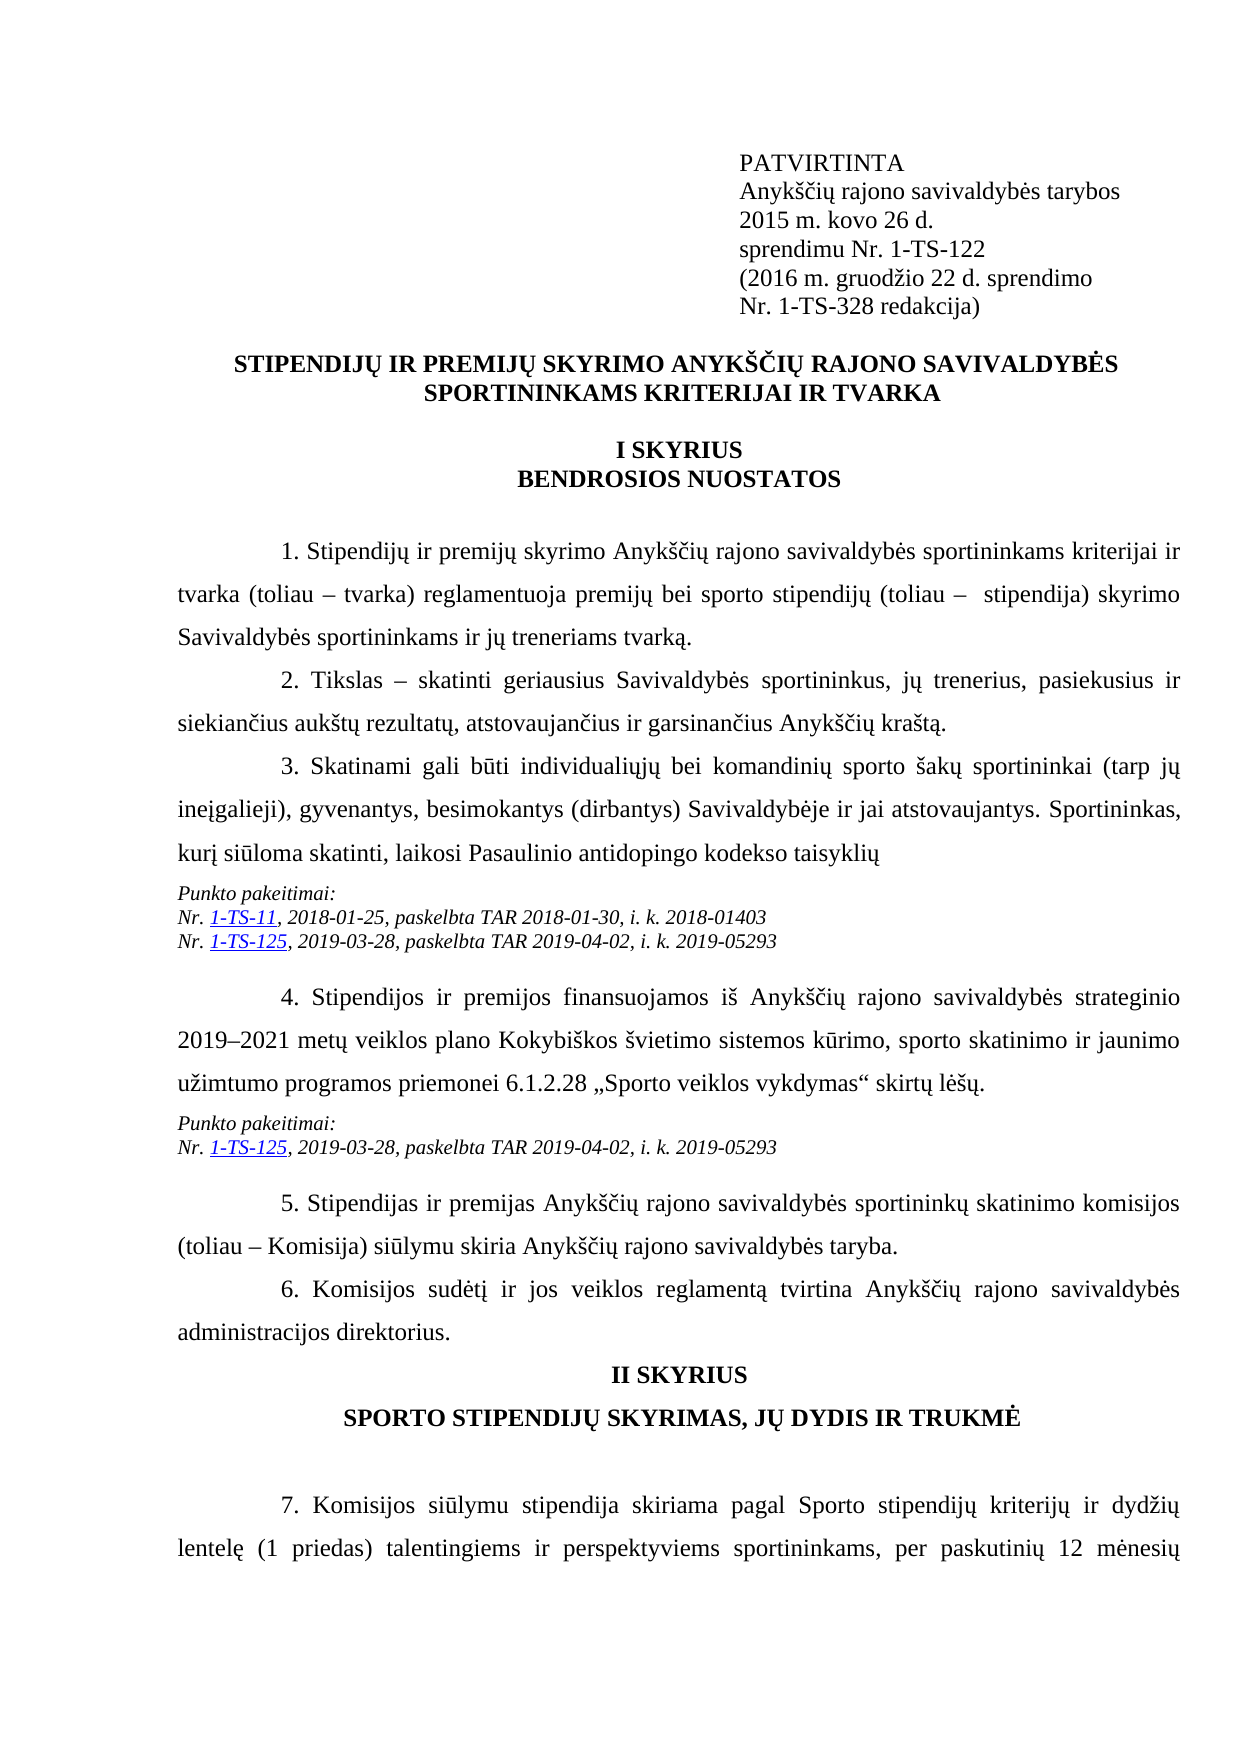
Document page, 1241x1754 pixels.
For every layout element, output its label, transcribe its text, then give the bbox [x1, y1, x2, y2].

text 4. Stipendijos ir premijos finansuojamos iš Anykščių rajono savivaldybės strateginio 2019–2021 metų veiklos plano Kokybiškos švietimo sistemos kūrimo, sporto skatinimo ir jaunimo užimtumo programos priemonei 6.1.2.28 „Sporto veiklos vykdymas“ skirtų lėšų. [177, 982, 1181, 1097]
text Nr. 1-TS-125, 2019-03-28, paskelbta TAR 2019-04-02, i. k. 2019-05293 [177, 1135, 1181, 1159]
text Punkto pakeitimai: [177, 881, 1181, 905]
text Nr. 1-TS-11, 2018-01-25, paskelbta TAR 2018-01-30, i. k. 2018-01403 [177, 905, 1181, 929]
text Nr. 1-TS-125, 2019-03-28, paskelbta TAR 2019-04-02, i. k. 2019-05293 [177, 929, 1181, 953]
text SPORTO STIPENDIJŲ SKYRIMAS, JŲ DYDIS IR TRUKMĖ [177, 1403, 1181, 1432]
text sprendimu Nr. 1-TS-122 [177, 234, 1181, 263]
text Anykščių rajono savivaldybės tarybos [177, 176, 1181, 205]
text 1. Stipendijų ir premijų skyrimo Anykščių rajono savivaldybės sportininkams kriterijai ir tvarka (toliau – tvarka) reglamentuoja premijų bei sporto stipendijų (toliau – stipendija) skyrimo Savivaldybės sportininkams ir jų treneriams tvarką. [177, 536, 1181, 651]
text SPORTININKAMS KRITERIJAI IR TVARKA [177, 378, 1181, 406]
text (2016 m. gruodžio 22 d. sprendimo [177, 263, 1181, 291]
text 6. Komisijos sudėtį ir jos veiklos reglamentą tvirtina Anykščių rajono savivaldybės administracijos direktorius. [177, 1274, 1181, 1346]
text Punkto pakeitimai: [177, 1111, 1181, 1135]
text 2. Tikslas – skatinti geriausius Savivaldybės sportininkus, jų trenerius, pasiekusius ir siekiančius aukštų rezultatų, atstovaujančius ir garsinančius Anykščių kraštą. [177, 665, 1181, 737]
text 3. Skatinami gali būti individualiųjų bei komandinių sporto šakų sportininkai (tarp jų ineįgalieji), gyvenantys, besimokantys (dirbantys) Savivaldybėje ir jai atstovaujantys. Sportininkas, kurį siūloma skatinti, laikosi Pasaulinio antidopingo kodekso taisyklių [177, 751, 1181, 866]
text I SKYRIUS [177, 435, 1181, 464]
text PATVIRTINTA [177, 148, 1181, 176]
text Nr. 1-TS-328 redakcija) [177, 291, 1181, 320]
text 2015 m. kovo 26 d. [177, 205, 1181, 234]
text STIPENDIJŲ IR PREMIJŲ SKYRIMO ANYKŠČIŲ RAJONO SAVIVALDYBĖS [177, 349, 1181, 378]
text 7. Komisijos siūlymu stipendija skiriama pagal Sporto stipendijų kriterijų ir dydžių lentelę (1 priedas) talentingiems ir perspektyviems sportininkams, per paskutinių 12 mėnesių [177, 1490, 1181, 1562]
text 5. Stipendijas ir premijas Anykščių rajono savivaldybės sportininkų skatinimo komisijos (toliau – Komisija) siūlymu skiria Anykščių rajono savivaldybės taryba. [177, 1188, 1181, 1260]
text II SKYRIUS [177, 1360, 1181, 1389]
text BENDROSIOS NUOSTATOS [177, 464, 1181, 493]
